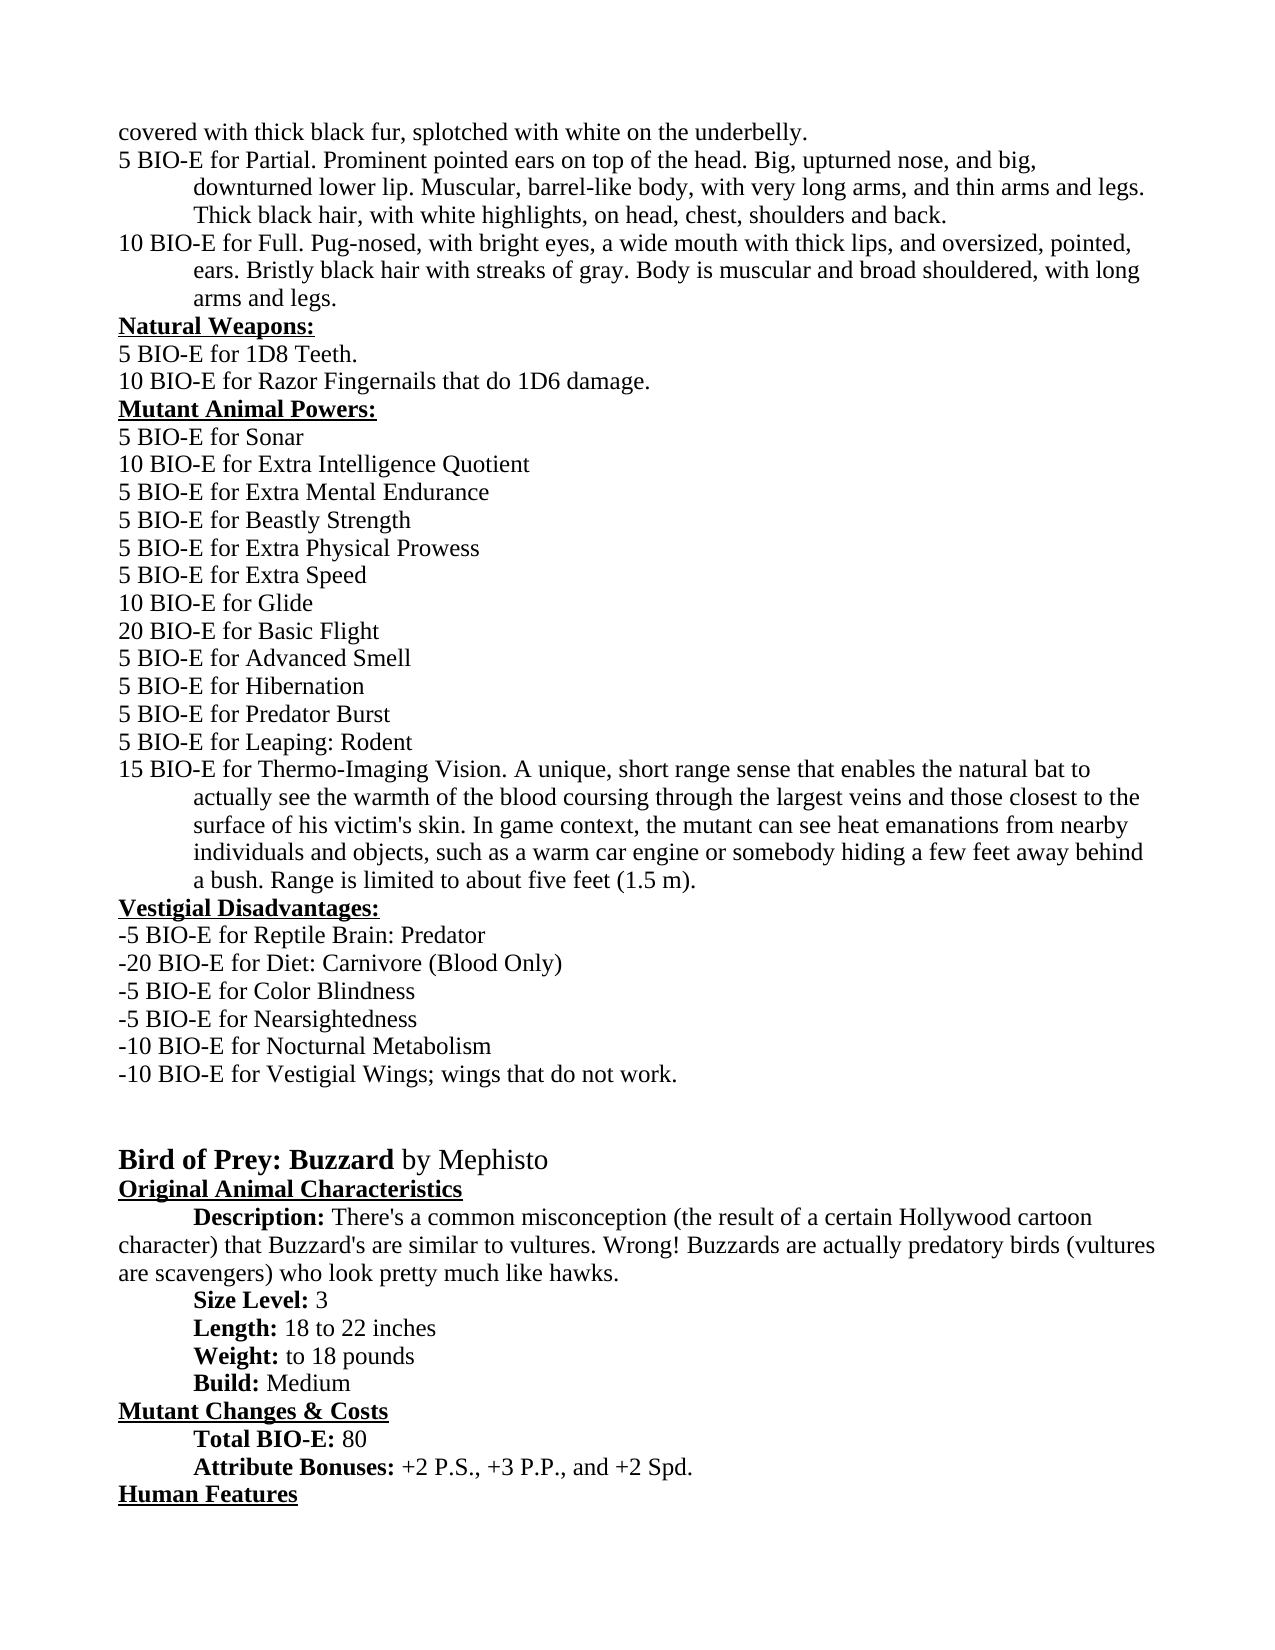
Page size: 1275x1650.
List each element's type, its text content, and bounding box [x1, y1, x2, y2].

text 5 BIO-E for Predator Burst [118, 700, 1157, 728]
text Vestigial Disadvantages: [118, 894, 1157, 922]
text 5 BIO-E for 1D8 Teeth. [118, 340, 1157, 367]
text -10 BIO-E for Vestigial Wings; wings that do not work. [118, 1060, 1157, 1088]
text Human Features [118, 1480, 1157, 1508]
text Build: Medium [118, 1369, 1157, 1397]
text -10 BIO-E for Nocturnal Metabolism [118, 1032, 1157, 1060]
text 10 BIO-E for Razor Fingernails that do 1D6 damage. [118, 367, 1157, 395]
text 5 BIO-E for Beastly Strength [118, 506, 1157, 534]
text 5 BIO-E for Extra Speed [118, 561, 1157, 589]
subtitle Bird of Prey: Buzzard by Mephisto [118, 1143, 1157, 1176]
text -20 BIO-E for Diet: Carnivore (Blood Only) [118, 949, 1157, 977]
text Natural Weapons: [118, 312, 1157, 340]
text 5 BIO-E for Leaping: Rodent [118, 728, 1157, 755]
text 5 BIO-E for Extra Physical Prowess [118, 534, 1157, 561]
text -5 BIO-E for Reptile Brain: Predator [118, 922, 1157, 949]
text Description: There's a common misconception (the result of a certain Hollywood cartoon character) that Buzzard's are similar to vultures. Wrong! Buzzards are actually predatory birds (vultures are scavengers) who look pretty much like hawks. [118, 1203, 1157, 1286]
text -5 BIO-E for Nearsightedness [118, 1005, 1157, 1032]
text Weight: to 18 pounds [118, 1342, 1157, 1369]
text 5 BIO-E for Advanced Smell [118, 644, 1157, 672]
text 10 BIO-E for Full. Pug-nosed, with bright eyes, a wide mouth with thick lips, and oversized, pointed, ears. Bristly black hair with streaks of gray. Body is muscular and broad shouldered, with long arms and legs. [118, 229, 1157, 312]
text Mutant Changes & Costs [118, 1397, 1157, 1425]
text Size Level: 3 [118, 1286, 1157, 1314]
text 5 BIO-E for Partial. Prominent pointed ears on top of the head. Big, upturned nose, and big, downturned lower lip. Muscular, barrel-like body, with very long arms, and thin arms and legs. Thick black hair, with white highlights, on head, chest, shoulders and back. [118, 146, 1157, 229]
text Length: 18 to 22 inches [118, 1314, 1157, 1342]
text Original Animal Characteristics [118, 1176, 1157, 1203]
text Total BIO-E: 80 [118, 1425, 1157, 1453]
text -5 BIO-E for Color Blindness [118, 977, 1157, 1005]
text Attribute Bonuses: +2 P.S., +3 P.P., and +2 Spd. [118, 1453, 1157, 1480]
text 20 BIO-E for Basic Flight [118, 617, 1157, 644]
text 10 BIO-E for Glide [118, 589, 1157, 617]
text Mutant Animal Powers: [118, 395, 1157, 423]
text 5 BIO-E for Sonar [118, 423, 1157, 451]
text 5 BIO-E for Hibernation [118, 672, 1157, 700]
text 15 BIO-E for Thermo-Imaging Vision. A unique, short range sense that enables the natural bat to actually see the warmth of the blood coursing through the largest veins and those closest to the surface of his victim's skin. In game context, the mutant can see heat emanations from nearby individuals and objects, such as a warm car engine or somebody hiding a few feet away behind a bush. Range is limited to about five feet (1.5 m). [118, 755, 1157, 894]
text 10 BIO-E for Extra Intelligence Quotient [118, 451, 1157, 478]
text 5 BIO-E for Extra Mental Endurance [118, 478, 1157, 506]
text covered with thick black fur, splotched with white on the underbelly. [118, 118, 1157, 146]
